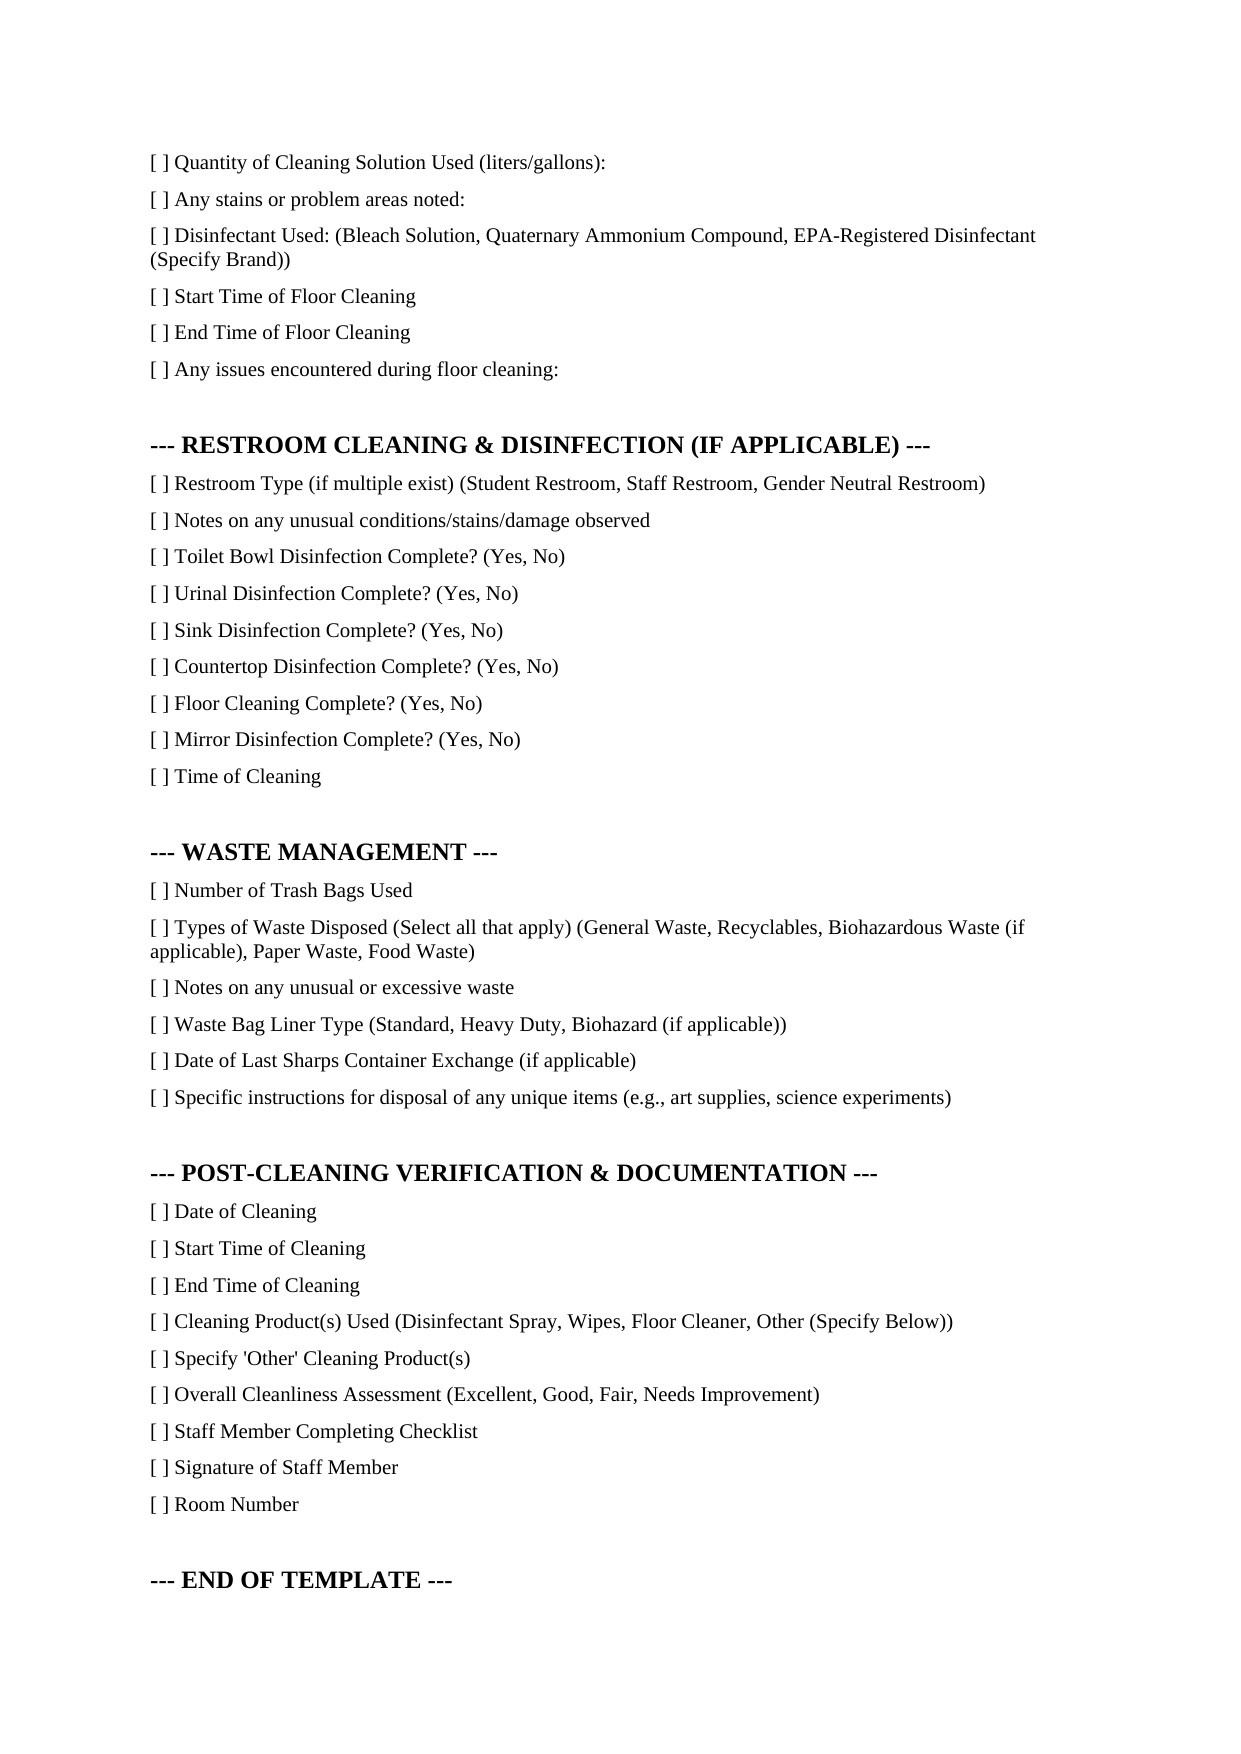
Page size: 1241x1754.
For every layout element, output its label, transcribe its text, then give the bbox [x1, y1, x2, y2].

text [ ] Any issues encountered during floor cleaning: [150, 357, 1090, 381]
text [ ] Sink Disinfection Complete? (Yes, No) [150, 617, 1090, 642]
text [ ] Number of Trash Bags Used [150, 878, 1090, 902]
text [ ] Waste Bag Liner Type (Standard, Heavy Duty, Biohazard (if applicable)) [150, 1012, 1090, 1036]
text [ ] Cleaning Product(s) Used (Disinfectant Spray, Wipes, Floor Cleaner, Other (Specify Below)) [150, 1309, 1090, 1333]
text [ ] Specific instructions for disposal of any unique items (e.g., art supplies, science experiments) [150, 1085, 1090, 1109]
text [ ] Date of Last Sharps Container Exchange (if applicable) [150, 1048, 1090, 1072]
text --- RESTROOM CLEANING & DISINFECTION (IF APPLICABLE) --- [150, 430, 1090, 459]
text [ ] Mirror Disinfection Complete? (Yes, No) [150, 727, 1090, 751]
text [ ] Overall Cleanliness Assessment (Excellent, Good, Fair, Needs Improvement) [150, 1382, 1090, 1406]
text [ ] Signature of Staff Member [150, 1455, 1090, 1479]
text [ ] Start Time of Cleaning [150, 1236, 1090, 1260]
text [ ] Specify 'Other' Cleaning Product(s) [150, 1346, 1090, 1370]
text [ ] Notes on any unusual conditions/stains/damage observed [150, 508, 1090, 532]
text [ ] Room Number [150, 1492, 1090, 1516]
text [ ] Start Time of Floor Cleaning [150, 284, 1090, 308]
text [ ] Countertop Disinfection Complete? (Yes, No) [150, 654, 1090, 678]
text [ ] Time of Cleaning [150, 764, 1090, 788]
text [ ] Types of Waste Disposed (Select all that apply) (General Waste, Recyclables, Biohazardous Waste (if applicable), Paper Waste, Food Waste) [150, 915, 1090, 963]
text [ ] Any stains or problem areas noted: [150, 187, 1090, 211]
text [ ] Restroom Type (if multiple exist) (Student Restroom, Staff Restroom, Gender Neutral Restroom) [150, 471, 1090, 495]
text [ ] Date of Cleaning [150, 1199, 1090, 1223]
text [ ] Notes on any unusual or excessive waste [150, 975, 1090, 999]
text [ ] Quantity of Cleaning Solution Used (liters/gallons): [150, 150, 1090, 174]
text --- WASTE MANAGEMENT --- [150, 837, 1090, 866]
text [ ] End Time of Floor Cleaning [150, 320, 1090, 344]
text --- POST-CLEANING VERIFICATION & DOCUMENTATION --- [150, 1158, 1090, 1187]
text --- END OF TEMPLATE --- [150, 1565, 1090, 1594]
text [ ] Floor Cleaning Complete? (Yes, No) [150, 691, 1090, 715]
text [ ] Staff Member Completing Checklist [150, 1419, 1090, 1443]
text [ ] Toilet Bowl Disinfection Complete? (Yes, No) [150, 544, 1090, 568]
text [ ] Urinal Disinfection Complete? (Yes, No) [150, 581, 1090, 605]
text [ ] End Time of Cleaning [150, 1272, 1090, 1297]
text [ ] Disinfectant Used: (Bleach Solution, Quaternary Ammonium Compound, EPA-Registered Disinfectant (Specify Brand)) [150, 223, 1090, 271]
